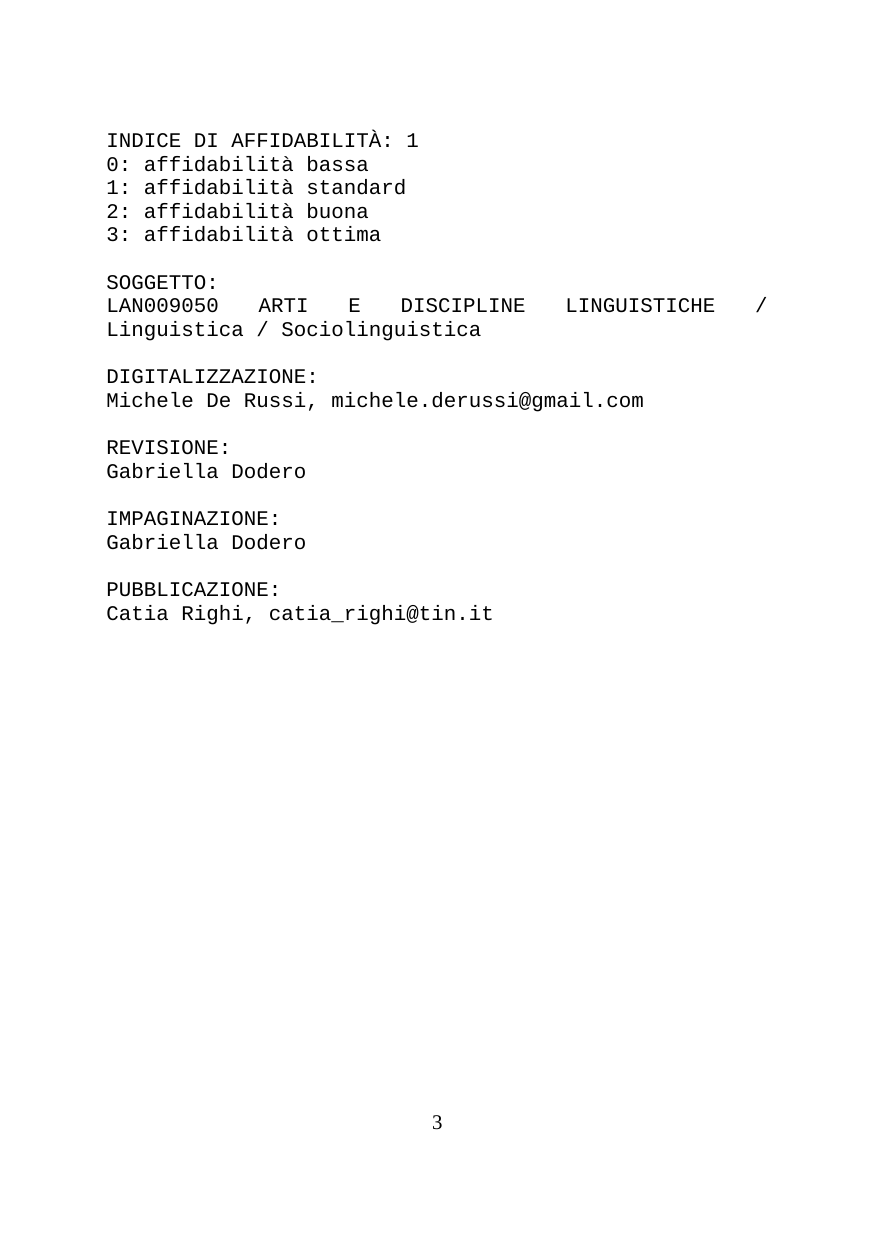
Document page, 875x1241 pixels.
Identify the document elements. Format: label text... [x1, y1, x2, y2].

text 1: affidabilità standard [106, 177, 768, 201]
text 0: affidabilità bassa [106, 153, 768, 177]
text PUBBLICAZIONE: [106, 579, 768, 603]
text IMPAGINAZIONE: [106, 508, 768, 532]
text DIGITALIZZAZIONE: [106, 366, 768, 390]
text REVISIONE: [106, 437, 768, 461]
text SOGGETTO: [106, 272, 768, 295]
text Michele De Russi, michele.derussi@gmail.com [106, 390, 768, 414]
text 2: affidabilità buona [106, 201, 768, 224]
text LAN009050 ARTI E DISCIPLINE LINGUISTICHE / Linguistica / Sociolinguistica [106, 295, 768, 343]
text Catia Righi, catia_righi@tin.it [106, 603, 768, 626]
text 3: affidabilità ottima [106, 224, 768, 248]
text Gabriella Dodero [106, 532, 768, 556]
text Gabriella Dodero [106, 461, 768, 484]
text INDICE DI AFFIDABILITÀ: 1 [106, 130, 768, 153]
